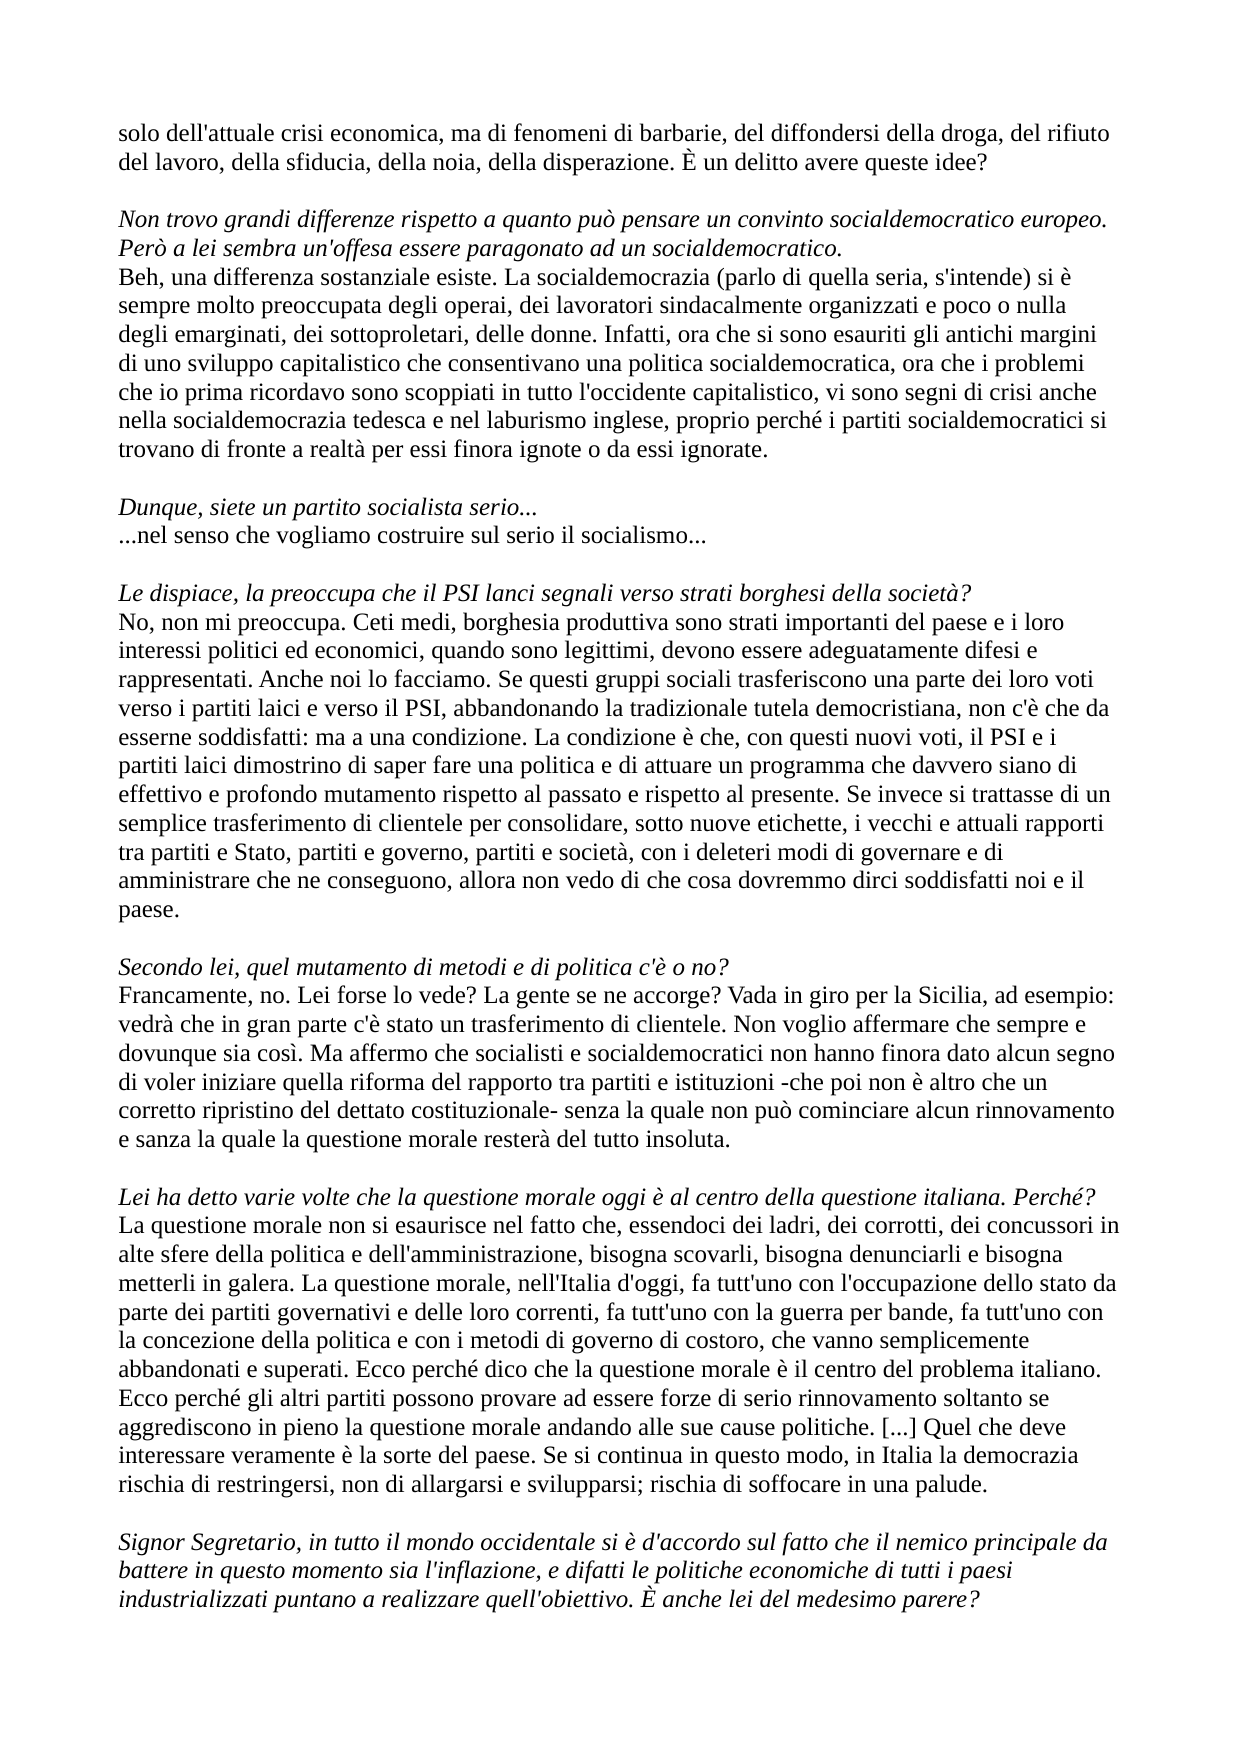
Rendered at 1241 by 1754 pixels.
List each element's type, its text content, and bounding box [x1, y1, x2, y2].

text solo dell'attuale crisi economica, ma di fenomeni di barbarie, del diffondersi della droga, del rifiuto del lavoro, della sfiducia, della noia, della disperazione. È un delitto avere queste idee? Non trovo grandi differenze rispetto a quanto può pensare un convinto socialdemocratico europeo. Però a lei sembra un'offesa essere paragonato ad un socialdemocratico. Beh, una differenza sostanziale esiste. La socialdemocrazia (parlo di quella seria, s'intende) si è sempre molto preoccupata degli operai, dei lavoratori sindacalmente organizzati e poco o nulla degli emarginati, dei sottoproletari, delle donne. Infatti, ora che si sono esauriti gli antichi margini di uno sviluppo capitalistico che consentivano una politica socialdemocratica, ora che i problemi che io prima ricordavo sono scoppiati in tutto l'occidente capitalistico, vi sono segni di crisi anche nella socialdemocrazia tedesca e nel laburismo inglese, proprio perché i partiti socialdemocratici si trovano di fronte a realtà per essi finora ignote o da essi ignorate. Dunque, siete un partito socialista serio... ...nel senso che vogliamo costruire sul serio il socialismo... Le dispiace, la preoccupa che il PSI lanci segnali verso strati borghesi della società? No, non mi preoccupa. Ceti medi, borghesia produttiva sono strati importanti del paese e i loro interessi politici ed economici, quando sono legittimi, devono essere adeguatamente difesi e rappresentati. Anche noi lo facciamo. Se questi gruppi sociali trasferiscono una parte dei loro voti verso i partiti laici e verso il PSI, abbandonando la tradizionale tutela democristiana, non c'è che da esserne soddisfatti: ma a una condizione. La condizione è che, con questi nuovi voti, il PSI e i partiti laici dimostrino di saper fare una politica e di attuare un programma che davvero siano di effettivo e profondo mutamento rispetto al passato e rispetto al presente. Se invece si trattasse di un semplice trasferimento di clientele per consolidare, sotto nuove etichette, i vecchi e attuali rapporti tra partiti e Stato, partiti e governo, partiti e società, con i deleteri modi di governare e di amministrare che ne conseguono, allora non vedo di che cosa dovremmo dirci soddisfatti noi e il paese. Secondo lei, quel mutamento di metodi e di politica c'è o no? Francamente, no. Lei forse lo vede? La gente se ne accorge? Vada in giro per la Sicilia, ad esempio: vedrà che in gran parte c'è stato un trasferimento di clientele. Non voglio affermare che sempre e dovunque sia così. Ma affermo che socialisti e socialdemocratici non hanno finora dato alcun segno di voler iniziare quella riforma del rapporto tra partiti e istituzioni -che poi non è altro che un corretto ripristino del dettato costituzionale- senza la quale non può cominciare alcun rinnovamento e sanza la quale la questione morale resterà del tutto insoluta. Lei ha detto varie volte che la questione morale oggi è al centro della questione italiana. Perché? La questione morale non si esaurisce nel fatto che, essendoci dei ladri, dei corrotti, dei concussori in alte sfere della politica e dell'amministrazione, bisogna scovarli, bisogna denunciarli e bisogna metterli in galera. La questione morale, nell'Italia d'oggi, fa tutt'uno con l'occupazione dello stato da parte dei partiti governativi e delle loro correnti, fa tutt'uno con la guerra per bande, fa tutt'uno con la concezione della politica e con i metodi di governo di costoro, che vanno semplicemente abbandonati e superati. Ecco perché dico che la questione morale è il centro del problema italiano. Ecco perché gli altri partiti possono provare ad essere forze di serio rinnovamento soltanto se aggrediscono in pieno la questione morale andando alle sue cause politiche. [...] Quel che deve interessare veramente è la sorte del paese. Se si continua in questo modo, in Italia la democrazia rischia di restringersi, non di allargarsi e svilupparsi; rischia di soffocare in una palude. Signor Segretario, in tutto il mondo occidentale si è d'accordo sul fatto che il nemico principale da battere in questo momento sia l'inflazione, e difatti le politiche economiche di tutti i paesi industrializzati puntano a realizzare quell'obiettivo. È anche lei del medesimo parere? [118, 118, 1122, 1613]
